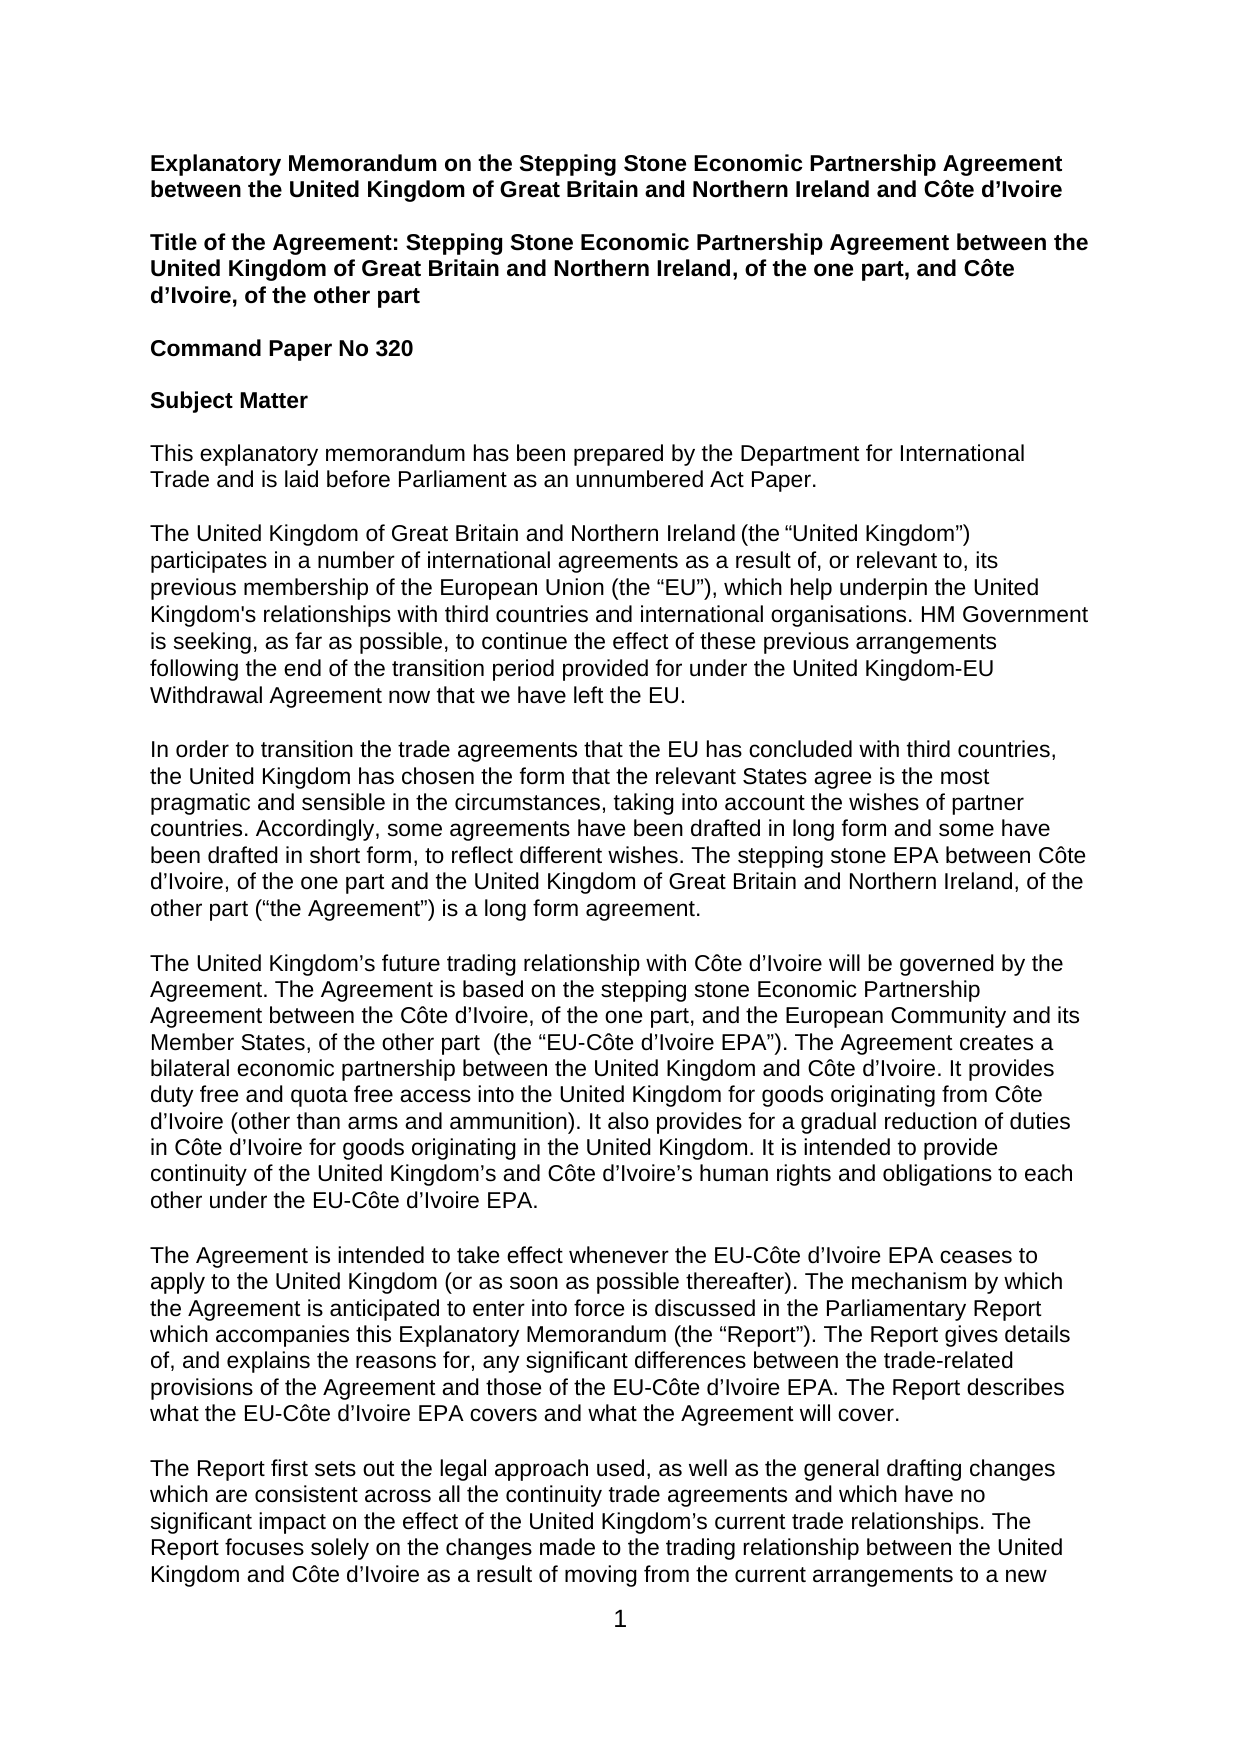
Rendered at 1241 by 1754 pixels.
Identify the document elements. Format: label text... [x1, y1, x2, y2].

text The United Kingdom of Great Britain and Northern Ireland (the “United Kingdom”) participates in a number of international agreements as a result of, or relevant to, its previous membership of the European Union (the “EU”), which help underpin the United Kingdom's relationships with third countries and international organisations. HM Government is seeking, as far as possible, to continue the effect of these previous arrangements following the end of the transition period provided for under the United Kingdom-EU Withdrawal Agreement now that we have left the EU. [150, 520, 1090, 708]
text Command Paper No 320 [150, 334, 1090, 361]
text The United Kingdom’s future trading relationship with Côte d’Ivoire will be governed by the Agreement. The Agreement is based on the stepping stone Economic Partnership Agreement between the Côte d’Ivoire, of the one part, and the European Community and its Member States, of the other part (the “EU-Côte d’Ivoire EPA”). The Agreement creates a bilateral economic partnership between the United Kingdom and Côte d’Ivoire. It provides duty free and quota free access into the United Kingdom for goods originating from Côte d’Ivoire (other than arms and ammunition). It also provides for a gradual reduction of duties in Côte d’Ivoire for goods originating in the United Kingdom. It is intended to provide continuity of the United Kingdom’s and Côte d’Ivoire’s human rights and obligations to each other under the EU-Côte d’Ivoire EPA. [150, 949, 1090, 1213]
text The Agreement is intended to take effect whenever the EU-Côte d’Ivoire EPA ceases to apply to the United Kingdom (or as soon as possible thereafter). The mechanism by which the Agreement is anticipated to enter into force is discussed in the Parliamentary Report which accompanies this Explanatory Memorandum (the “Report”). The Report gives details of, and explains the reasons for, any significant differences between the trade-related provisions of the Agreement and those of the EU-Côte d’Ivoire EPA. The Report describes what the EU-Côte d’Ivoire EPA covers and what the Agreement will cover. [150, 1242, 1090, 1426]
text Title of the Agreement: Stepping Stone Economic Partnership Agreement between the United Kingdom of Great Britain and Northern Ireland, of the one part, and Côte d’Ivoire, of the other part [150, 229, 1090, 308]
text In order to transition the trade agreements that the EU has concluded with third countries, the United Kingdom has chosen the form that the relevant States agree is the most pragmatic and sensible in the circumstances, taking into account the wishes of partner countries. Accordingly, some agreements have been drafted in long form and some have been drafted in short form, to reflect different wishes. The stepping stone EPA between Côte d’Ivoire, of the one part and the United Kingdom of Great Britain and Northern Ireland, of the other part (“the Agreement”) is a long form agreement. [150, 736, 1090, 921]
text This explanatory memorandum has been prepared by the Department for International Trade and is laid before Parliament as an unnumbered Act Paper. [150, 440, 1090, 493]
text The Report first sets out the legal approach used, as well as the general drafting changes which are consistent across all the continuity trade agreements and which have no significant impact on the effect of the United Kingdom’s current trade relationships. The Report focuses solely on the changes made to the trading relationship between the United Kingdom and Côte d’Ivoire as a result of moving from the current arrangements to a new [150, 1455, 1090, 1587]
text Subject Matter [150, 387, 1090, 413]
text Explanatory Memorandum on the Stepping Stone Economic Partnership Agreement between the United Kingdom of Great Britain and Northern Ireland and Côte d’Ivoire [150, 150, 1090, 203]
